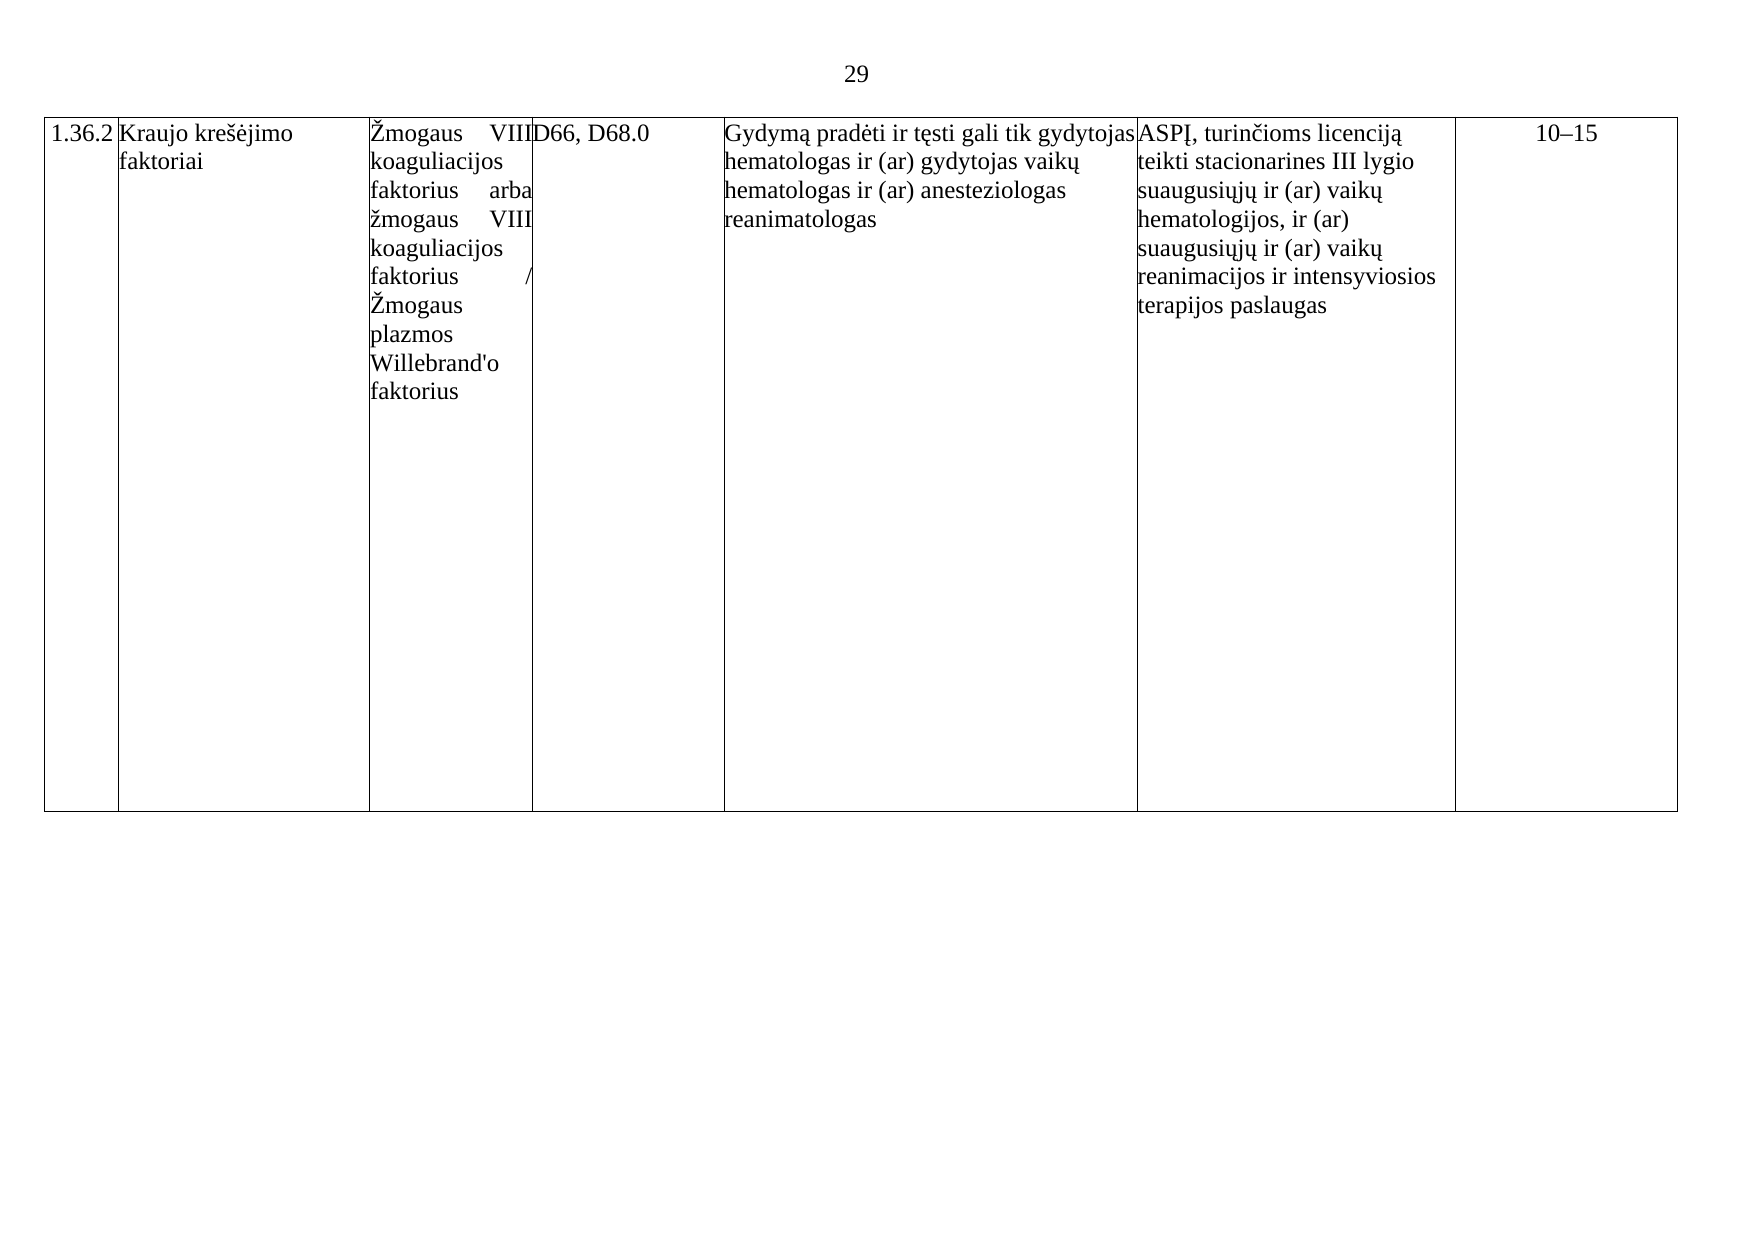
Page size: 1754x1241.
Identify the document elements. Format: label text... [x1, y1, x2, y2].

table_cell Žmogaus VIII koaguliacijos faktorius arba žmogaus VIII koaguliacijos faktorius / Žmogaus plazmos Willebrand'o faktorius [370, 118, 532, 811]
table_cell 10–15 [1456, 118, 1677, 811]
table_cell D66, D68.0 [533, 118, 724, 811]
table_cell Gydymą pradėti ir tęsti gali tik gydytojas hematologas ir (ar) gydytojas vaikų hematologas ir (ar) anesteziologas reanimatologas [725, 118, 1137, 811]
table_cell Kraujo krešėjimo faktoriai [119, 118, 369, 811]
table_cell 1.36.2 [45, 118, 118, 811]
table_cell ASPĮ, turinčioms licenciją teikti stacionarines III lygio suaugusiųjų ir (ar) vaikų hematologijos, ir (ar) suaugusiųjų ir (ar) vaikų reanimacijos ir intensyviosios terapijos paslaugas [1138, 118, 1455, 811]
table_cell [1678, 117, 1684, 811]
